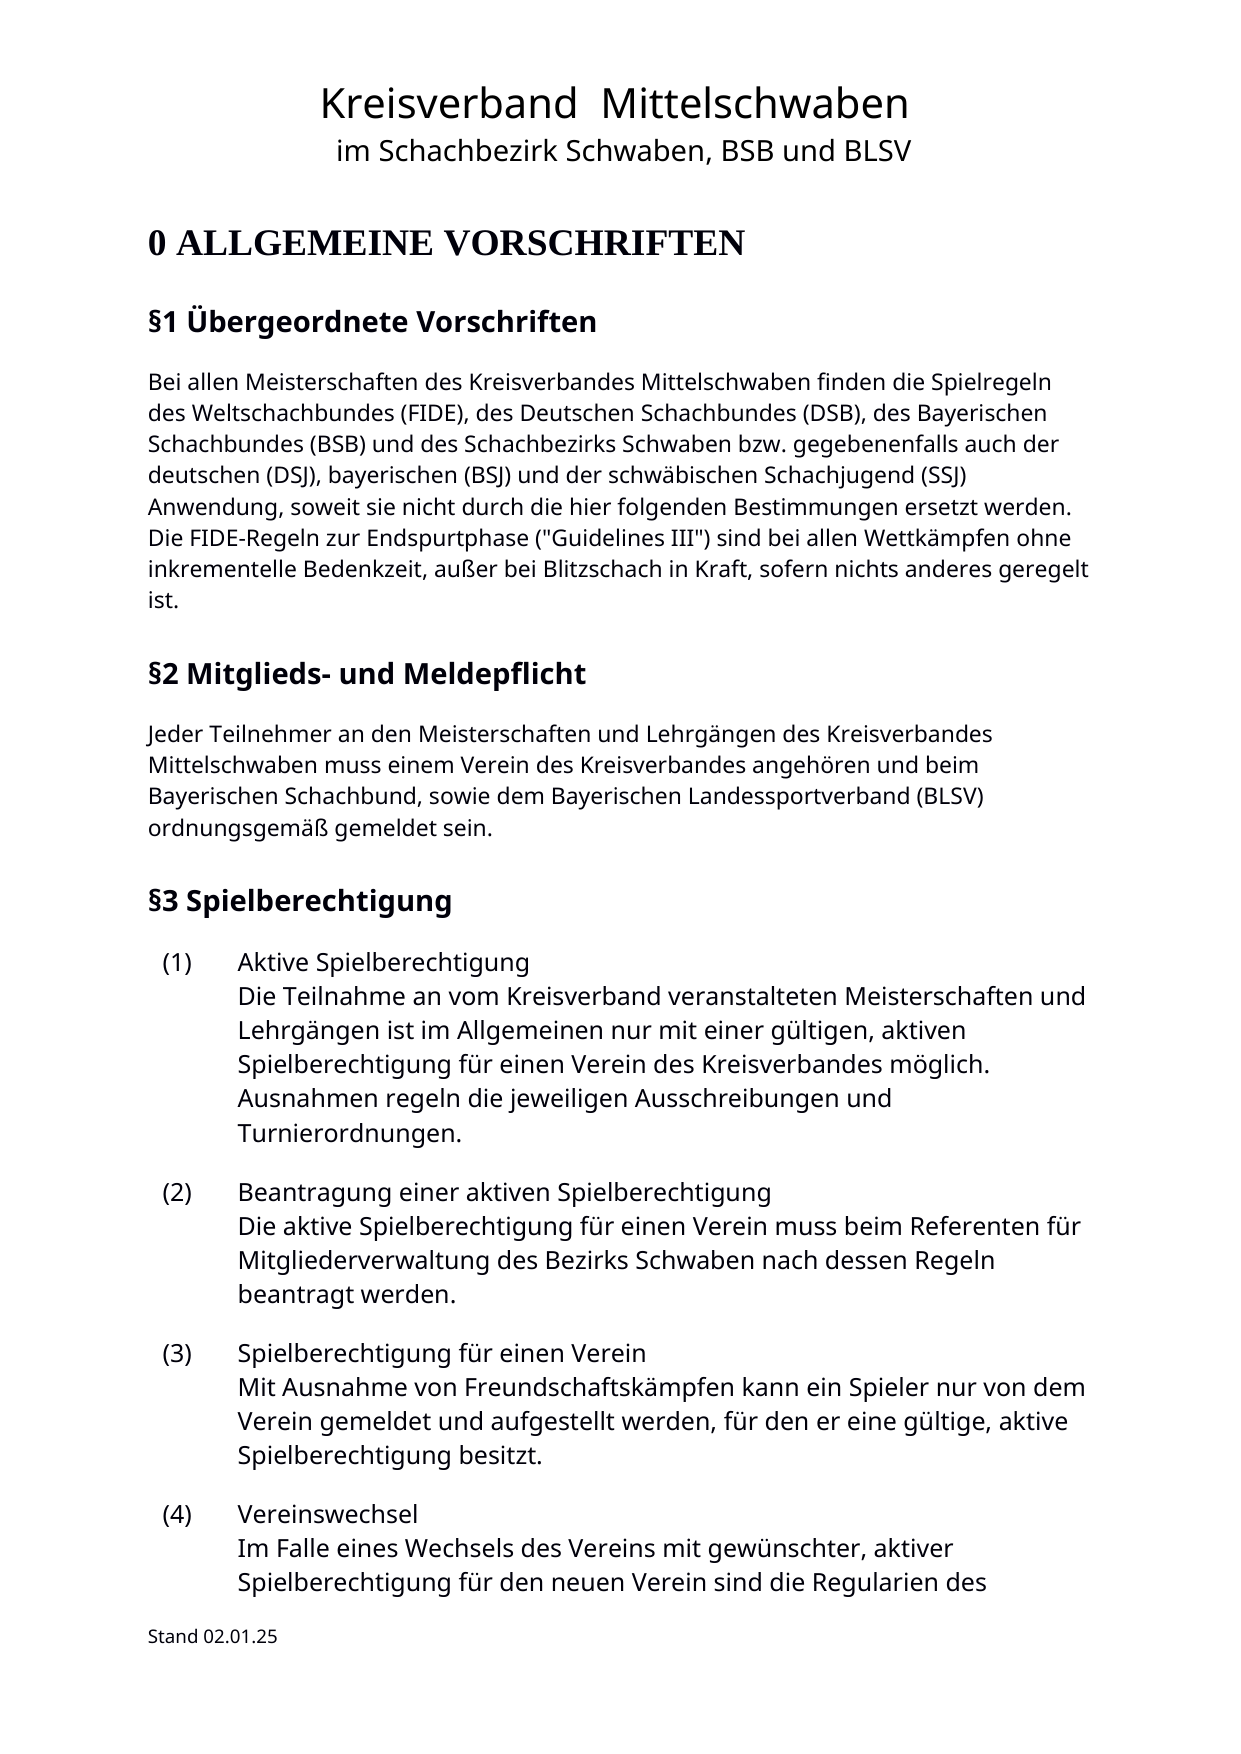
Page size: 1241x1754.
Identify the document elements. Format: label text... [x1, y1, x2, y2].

list Aktive Spielberechtigung Die Teilnahme an vom Kreisverband veranstalteten Meisterschaften und Lehrgängen ist im Allgemeinen nur mit einer gültigen, aktiven Spielberechtigung für einen Verein des Kreisverbandes möglich. Ausnahmen regeln die jeweiligen Ausschreibungen und Turnierordnungen. [162, 945, 1093, 1149]
text Die FIDE-Regeln zur Endspurtphase ("Guidelines III") sind bei allen Wettkämpfen ohne inkrementelle Bedenkzeit, außer bei Blitzschach in Kraft, sofern nichts anderes geregelt ist. [148, 522, 1093, 616]
list Beantragung einer aktiven Spielberechtigung Die aktive Spielberechtigung für einen Verein muss beim Referenten für Mitgliederverwaltung des Bezirks Schwaben nach dessen Regeln beantragt werden. [162, 1174, 1093, 1311]
text Jeder Teilnehmer an den Meisterschaften und Lehrgängen des Kreisverbandes Mittelschwaben muss einem Verein des Kreisverbandes angehören und beim Bayerischen Schachbund, sowie dem Bayerischen Landessportverband (BLSV) [148, 718, 1093, 811]
list Spielberechtigung für einen Verein Mit Ausnahme von Freundschaftskämpfen kann ein Spieler nur von dem Verein gemeldet und aufgestellt werden, für den er eine gültige, aktive Spielberechtigung besitzt. [162, 1336, 1093, 1472]
text Bei allen Meisterschaften des Kreisverbandes Mittelschwaben finden die Spielregeln des Weltschachbundes (FIDE), des Deutschen Schachbundes (DSB), des Bayerischen Schachbundes (BSB) und des Schachbezirks Schwaben bzw. gegebenenfalls auch der deutschen (DSJ), bayerischen (BSJ) und der schwäbischen Schachjugend (SSJ) Anwendung, soweit sie nicht durch die hier folgenden Bestimmungen ersetzt werden. [148, 366, 1093, 522]
text ordnungsgemäß gemeldet sein. [148, 811, 1093, 843]
list Vereinswechsel Im Falle eines Wechsels des Vereins mit gewünschter, aktiver Spielberechtigung für den neuen Verein sind die Regularien des [162, 1497, 1093, 1599]
subtitle §3 Spielberechtigung [148, 880, 1093, 920]
subtitle 0 ALLGEMEINE VORSCHRIFTEN [148, 220, 1093, 263]
subtitle §1 Übergeordnete Vorschriften [148, 301, 1093, 341]
subtitle §2 Mitglieds- und Meldepflicht [148, 653, 1093, 693]
